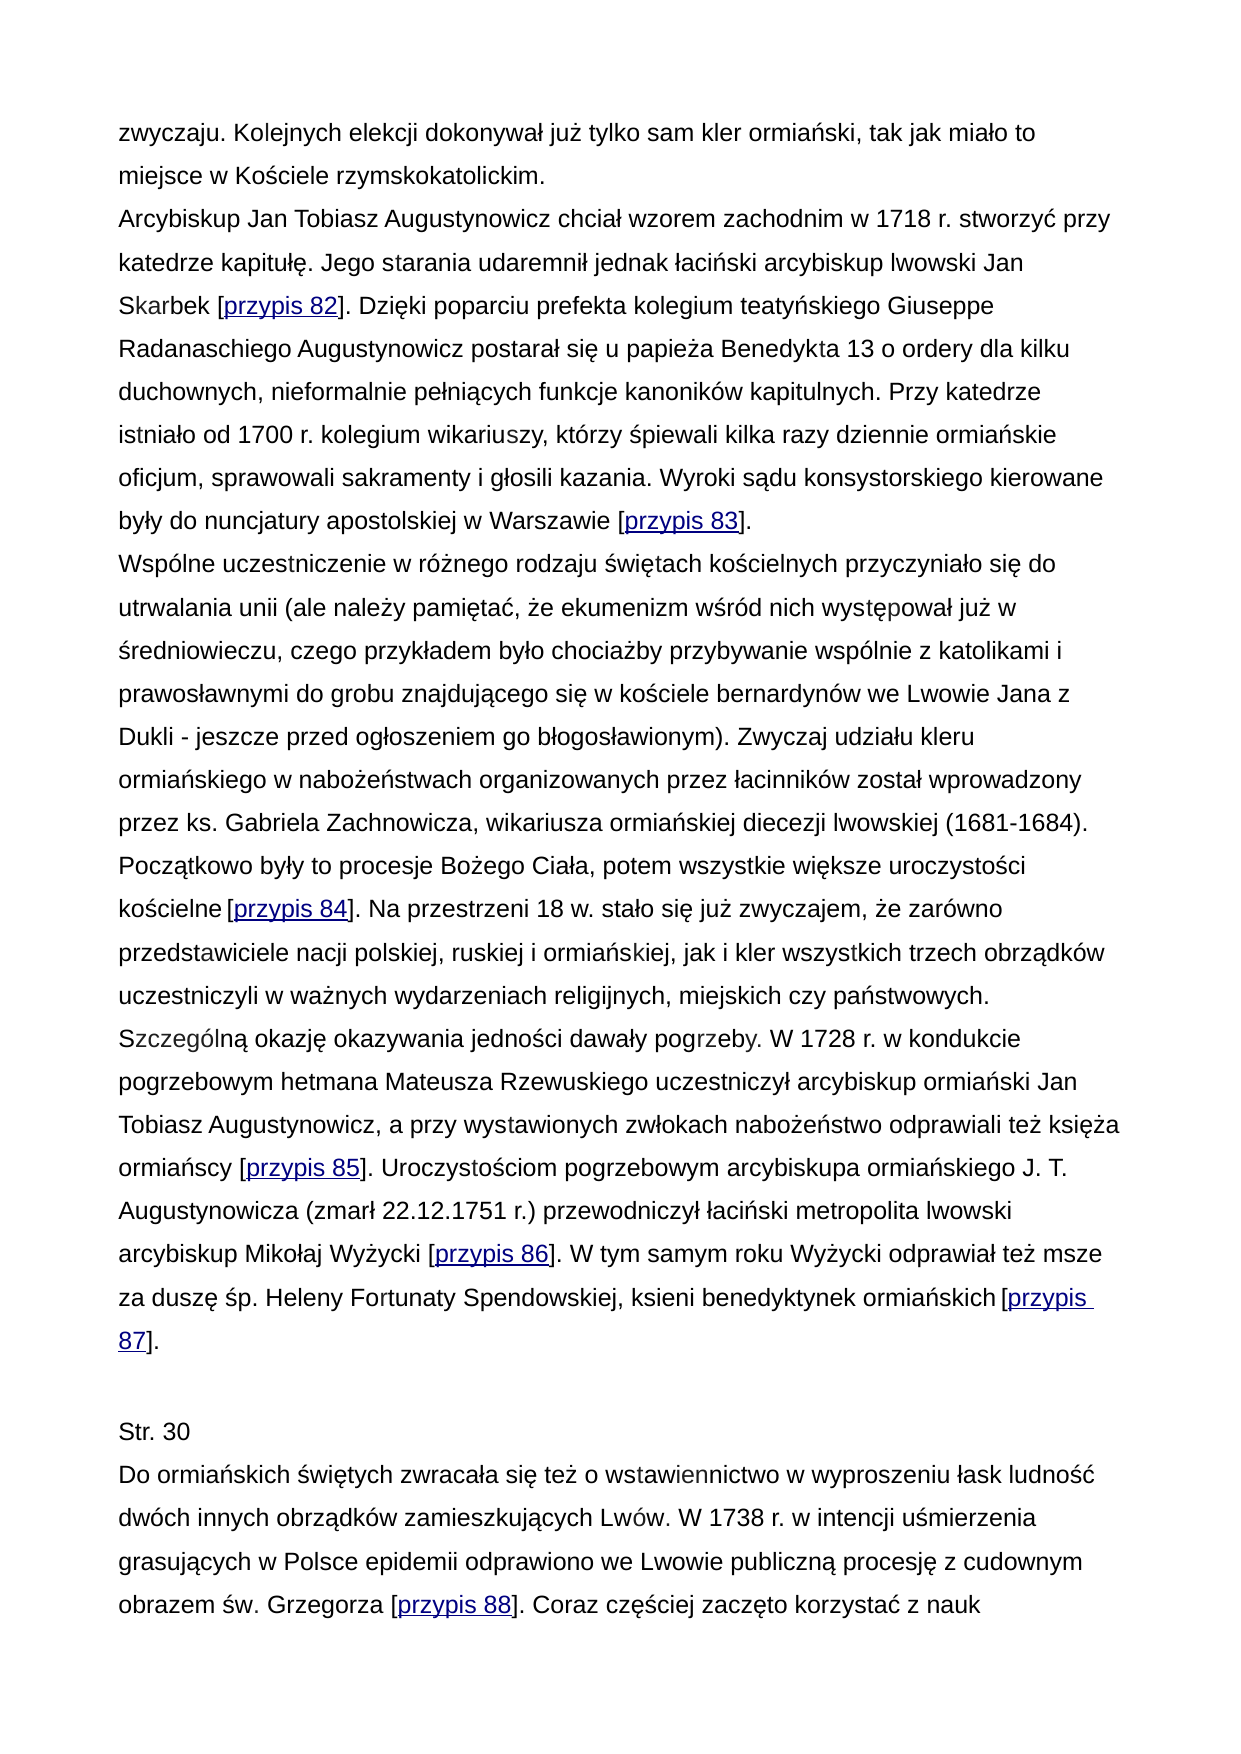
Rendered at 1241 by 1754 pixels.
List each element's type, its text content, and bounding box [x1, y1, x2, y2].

text Do ormiańskich świętych zwracała się też o wstawiennictwo w wyproszeniu łask ludność dwóch innych obrządków zamieszkujących Lwów. W 1738 r. w intencji uśmierzenia grasujących w Polsce epidemii odprawiono we Lwowie publiczną procesję z cudownym obrazem św. Grzegorza [przypis 88]. Coraz częściej zaczęto korzystać z nauk [118, 1460, 1122, 1618]
text Wspólne uczestniczenie w różnego rodzaju świętach kościelnych przyczyniało się do utrwalania unii (ale należy pamiętać, że ekumenizm wśród nich występował już w średniowieczu, czego przykładem było chociażby przybywanie wspólnie z katolikami i prawosławnymi do grobu znajdującego się w kościele bernardynów we Lwowie Jana z Dukli - jeszcze przed ogłoszeniem go błogosławionym). Zwyczaj udziału kleru ormiańskiego w nabożeństwach organizowanych przez łacinników został wprowadzony przez ks. Gabriela Zachnowicza, wikariusza ormiańskiej diecezji lwowskiej (1681-1684). Początkowo były to procesje Bożego Ciała, potem wszystkie większe uroczystości kościelne [przypis 84]. Na przestrzeni 18 w. stało się już zwyczajem, że zarówno przedstawiciele nacji polskiej, ruskiej i ormiańskiej, jak i kler wszystkich trzech obrządków uczestniczyli w ważnych wydarzeniach religijnych, miejskich czy państwowych. Szczególną okazję okazywania jedności dawały pogrzeby. W 1728 r. w kondukcie pogrzebowym hetmana Mateusza Rzewuskiego uczestniczył arcybiskup ormiański Jan Tobiasz Augustynowicz, a przy wystawionych zwłokach nabożeństwo odprawiali też księża ormiańscy [przypis 85]. Uroczystościom pogrzebowym arcybiskupa ormiańskiego J. T. Augustynowicza (zmarł 22.12.1751 r.) przewodniczył łaciński metropolita lwowski arcybiskup Mikołaj Wyżycki [przypis 86]. W tym samym roku Wyżycki odprawiał też msze za duszę śp. Heleny Fortunaty Spendowskiej, ksieni benedyktynek ormiańskich [przypis 87]. [118, 549, 1122, 1354]
text Arcybiskup Jan Tobiasz Augustynowicz chciał wzorem zachodnim w 1718 r. stworzyć przy katedrze kapitułę. Jego starania udaremnił jednak łaciński arcybiskup lwowski Jan Skarbek [przypis 82]. Dzięki poparciu prefekta kolegium teatyńskiego Giuseppe Radanaschiego Augustynowicz postarał się u papieża Benedykta 13 o ordery dla kilku duchownych, nieformalnie pełniących funkcje kanoników kapitulnych. Przy katedrze istniało od 1700 r. kolegium wikariuszy, którzy śpiewali kilka razy dziennie ormiańskie oficjum, sprawowali sakramenty i głosili kazania. Wyroki sądu konsystorskiego kierowane były do nuncjatury apostolskiej w Warszawie [przypis 83]. [118, 204, 1122, 535]
text zwyczaju. Kolejnych elekcji dokonywał już tylko sam kler ormiański, tak jak miało to miejsce w Kościele rzymskokatolickim. [118, 118, 1122, 190]
text Str. 30 [118, 1417, 1122, 1446]
